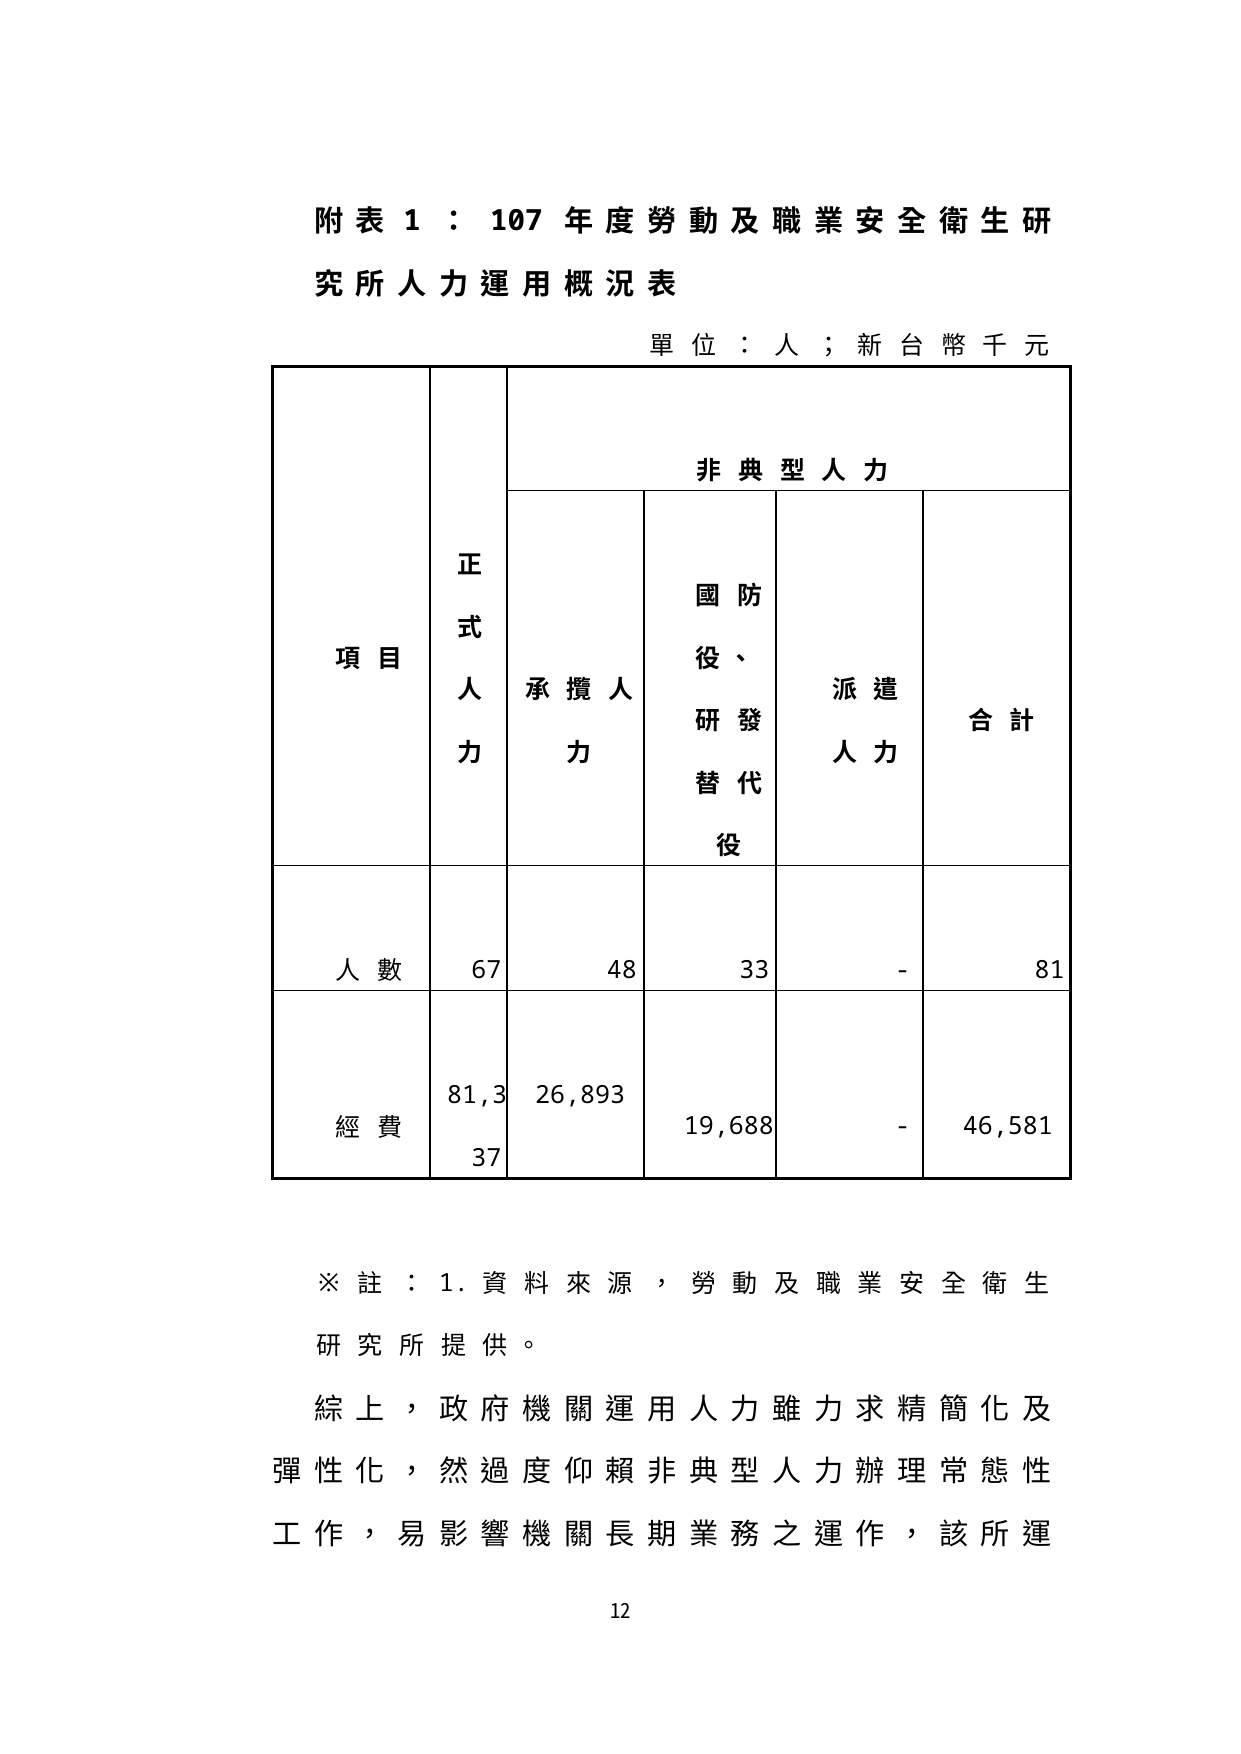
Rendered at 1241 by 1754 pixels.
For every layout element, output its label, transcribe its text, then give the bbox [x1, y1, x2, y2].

table_cell 派遣人力 [777, 491, 922, 865]
table_cell 33 [645, 866, 775, 990]
table_cell 經費 [274, 991, 429, 1177]
table_cell 承攬人力 [508, 491, 643, 865]
table_cell - [777, 991, 922, 1177]
table_cell 81 [924, 866, 1069, 990]
table_cell 67 [431, 866, 506, 990]
table_header 非典型人力 [508, 368, 1069, 490]
table_header 正式人力 [431, 368, 506, 865]
table_cell 48 [508, 866, 643, 990]
table_cell - [777, 866, 922, 990]
text 附表1：107年度勞動及職業安全衛生研究所人力運用概況表 [271, 177, 1058, 302]
table_header 項目 [274, 368, 429, 865]
table_cell 46,581 [924, 991, 1069, 1177]
table_cell 81,337 [431, 991, 506, 1177]
text 單位：人；新台幣千元 [242, 302, 1058, 365]
table_cell 19,688 [645, 991, 775, 1177]
table_cell 合計 [924, 491, 1069, 865]
table_cell 國防役、 研發替代役 [645, 491, 775, 865]
text ※註：1.資料來源，勞動及職業安全衛生研究所提供。 [267, 1240, 1058, 1365]
table_cell 人數 [274, 866, 429, 990]
text 綜上，政府機關運用人力雖力求精簡化及彈性化，然過度仰賴非典型人力辦理常態性工作，易影響機關長期業務之運作，該所運 [242, 1365, 1058, 1552]
table_cell 26,893 [508, 991, 643, 1177]
